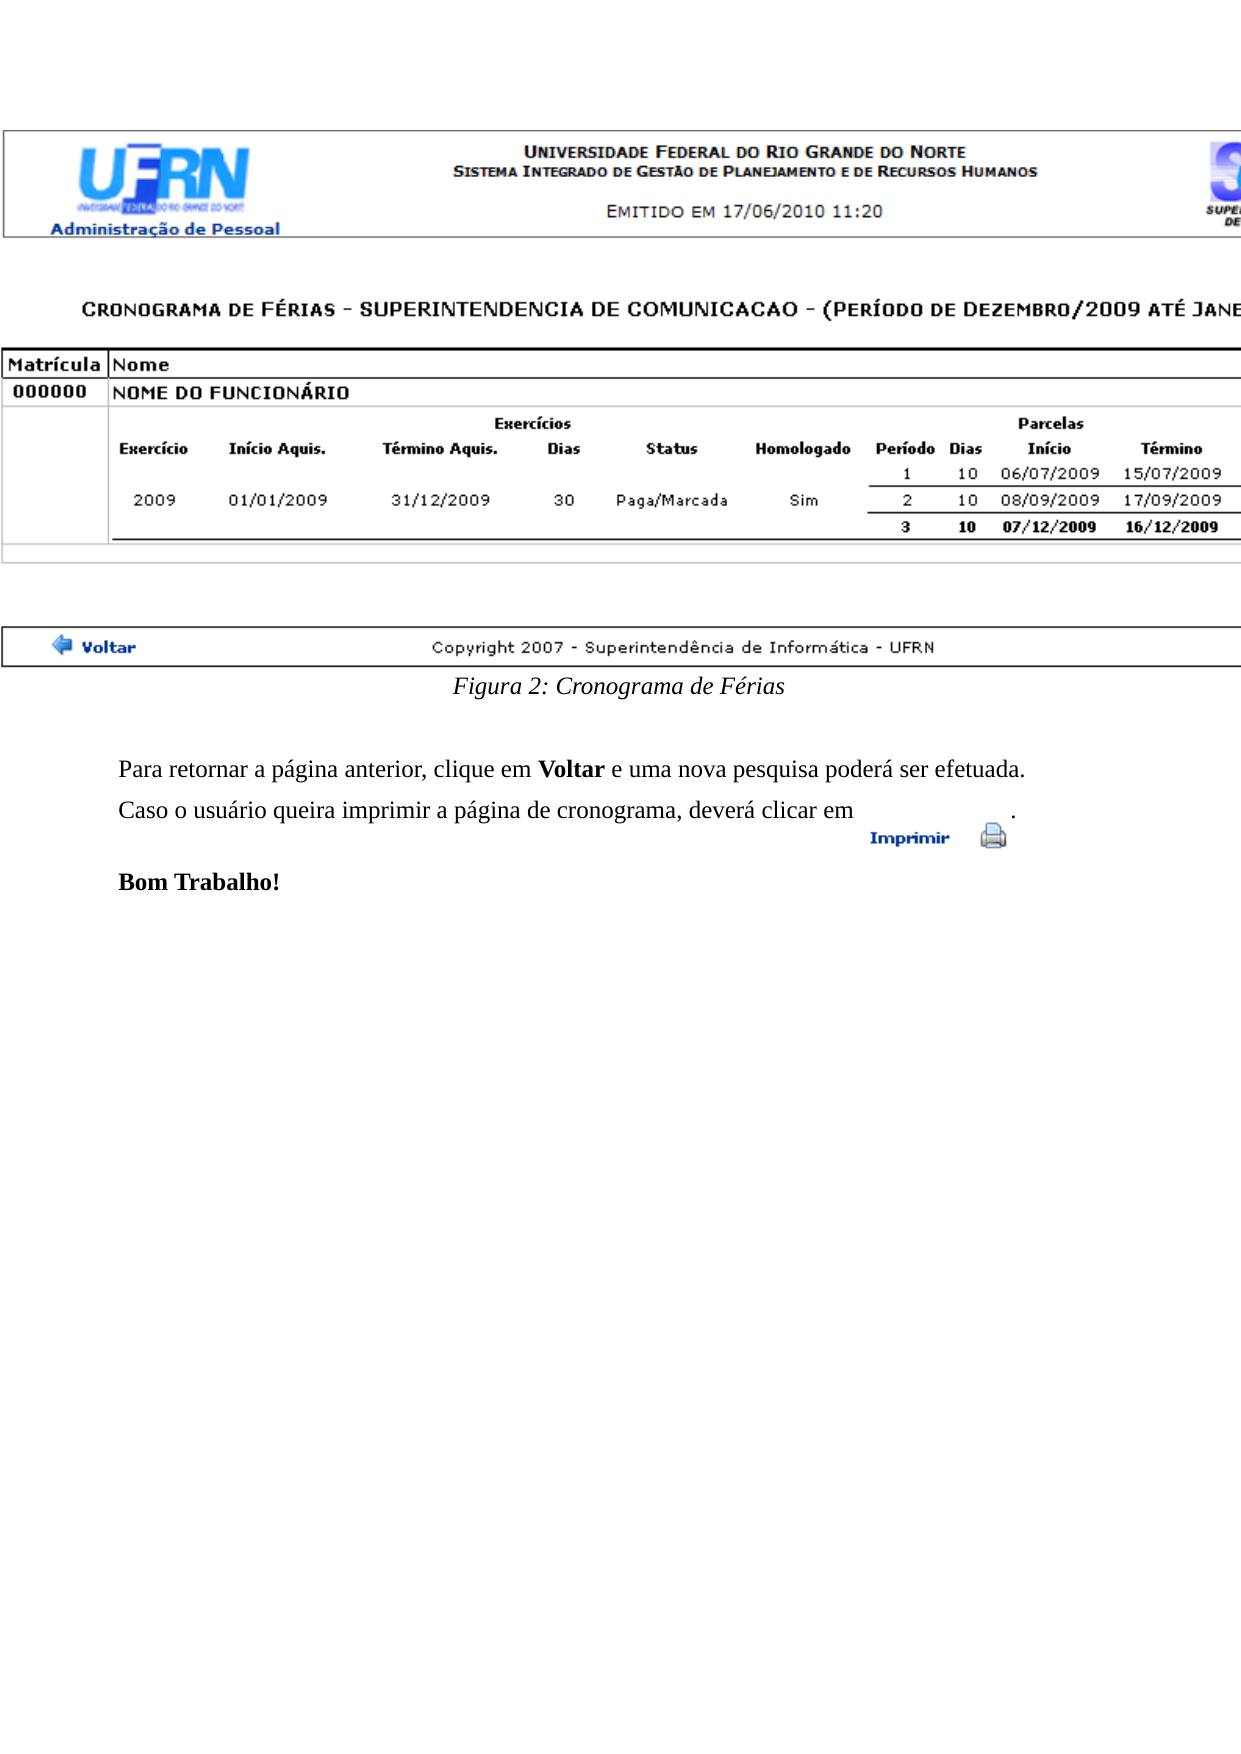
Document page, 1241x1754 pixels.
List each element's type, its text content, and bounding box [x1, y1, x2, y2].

text Para retornar a página anterior, clique em Voltar e uma nova pesquisa poderá ser efetuada. [118, 754, 1122, 782]
text Caso o usuário queira imprimir a página de cronograma, deverá clicar em . [118, 795, 1122, 854]
text Figura 2: Cronograma de Férias [0, 672, 1240, 700]
text Bom Trabalho! [118, 867, 1122, 896]
